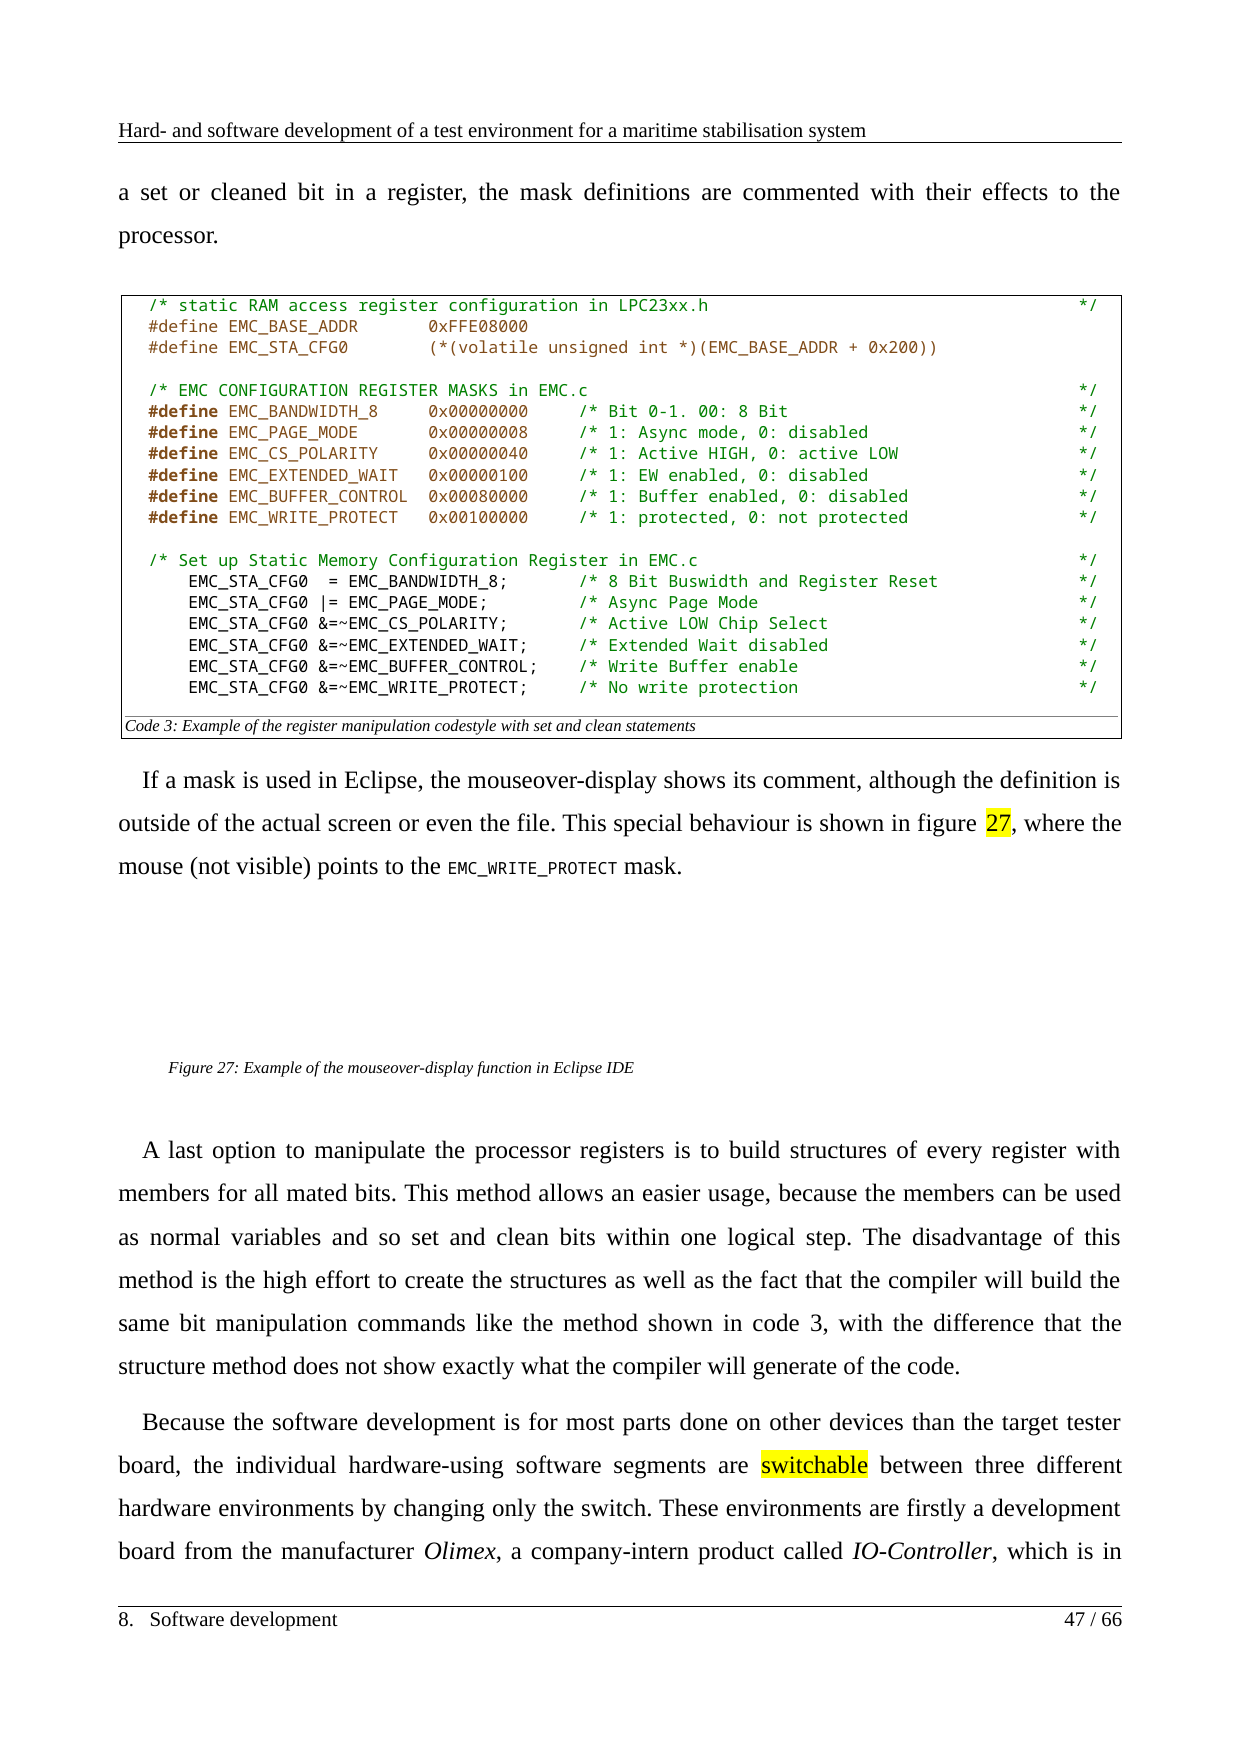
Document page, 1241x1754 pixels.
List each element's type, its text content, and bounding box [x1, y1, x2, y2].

text EMC_STA_CFG0 |= EMC_PAGE_MODE; /* Async Page Mode */ [324, 597, 1118, 612]
text A last option to manipulate the processor registers is to build structures of every register with members for all mated bits. This method allows an easier usage, because the members can be used as normal variables and so set and clean bits within one logical step. The disadvantage of this method is the high effort to create the structures as well as the fact that the compiler will build the same bit manipulation commands like the method shown in code 3, with the difference that the structure method does not show exactly what the compiler will generate of the code. [118, 1135, 1122, 1380]
text #define EMC_WRITE_PROTECT 0x00100000 /* 1: protected, 0: not protected */ [124, 512, 1118, 527]
text #define EMC_PAGE_MODE 0x00000008 /* 1: Async mode, 0: disabled */ [124, 427, 1118, 442]
text EMC_STA_CFG0 |= EMC_PAGE_MODE; /* Async Page Mode */ [124, 597, 322, 612]
text /* Set up Static Memory Configuration Register in EMC.c */ [124, 554, 1118, 569]
text EMC_STA_CFG0 &=~EMC_BUFFER_CONTROL; /* Write Buffer enable */ [124, 661, 1118, 675]
text Because the software development is for most parts done on other devices than the target tester board, the individual hardware-using software segments are switchable between three different hardware environments by changing only the switch. These environments are firstly a development board from the manufacturer Olimex, a company-intern product called IO-Controller, which is in [118, 1407, 1122, 1565]
text Code 3: Example of the register manipulation codestyle with set and clean statements [124, 717, 1118, 735]
text If a mask is used in Eclipse, the mouseover-display shows its comment, although the definition is outside of the actual screen or even the file. This special behaviour is shown in figure 27, where the mouse (not visible) points to the EMC_WRITE_PROTECT mask. [118, 276, 1122, 880]
text EMC_STA_CFG0 &=~EMC_WRITE_PROTECT; /* No write protection */ [124, 682, 1118, 697]
text EMC_STA_CFG0 &=~EMC_CS_POLARITY; /* Active LOW Chip Select */ [124, 618, 1118, 633]
text EMC_STA_CFG0 &=~EMC_EXTENDED_WAIT; /* Extended Wait disabled */ [124, 639, 1118, 654]
text /* static RAM access register configuration in LPC23xx.h */ [124, 299, 1118, 314]
text #define EMC_CS_POLARITY 0x00000040 /* 1: Active HIGH, 0: active LOW */ [124, 448, 1118, 463]
text #define EMC_BASE_ADDR 0xFFE08000 [124, 321, 1118, 335]
text /* EMC CONFIGURATION REGISTER MASKS in EMC.c */ [124, 384, 1118, 399]
text #define EMC_EXTENDED_WAIT 0x00000100 /* 1: EW enabled, 0: disabled */ [124, 469, 1118, 484]
text Figure 27: Example of the mouseover-display function in Eclipse IDE [168, 919, 1072, 1077]
text #define EMC_BANDWIDTH_8 0x00000000 /* Bit 0-1. 00: 8 Bit */ [124, 406, 1118, 420]
text a set or cleaned bit in a register, the mask definitions are commented with their effects to the processor. [118, 177, 1122, 249]
text #define EMC_BUFFER_CONTROL 0x00080000 /* 1: Buffer enabled, 0: disabled */ [124, 491, 1118, 505]
text #define EMC_STA_CFG0 (*(volatile unsigned int *)(EMC_BASE_ADDR + 0x200)) [124, 342, 1118, 357]
text EMC_STA_CFG0 = EMC_BANDWIDTH_8; /* 8 Bit Buswidth and Register Reset */ [124, 576, 1118, 590]
